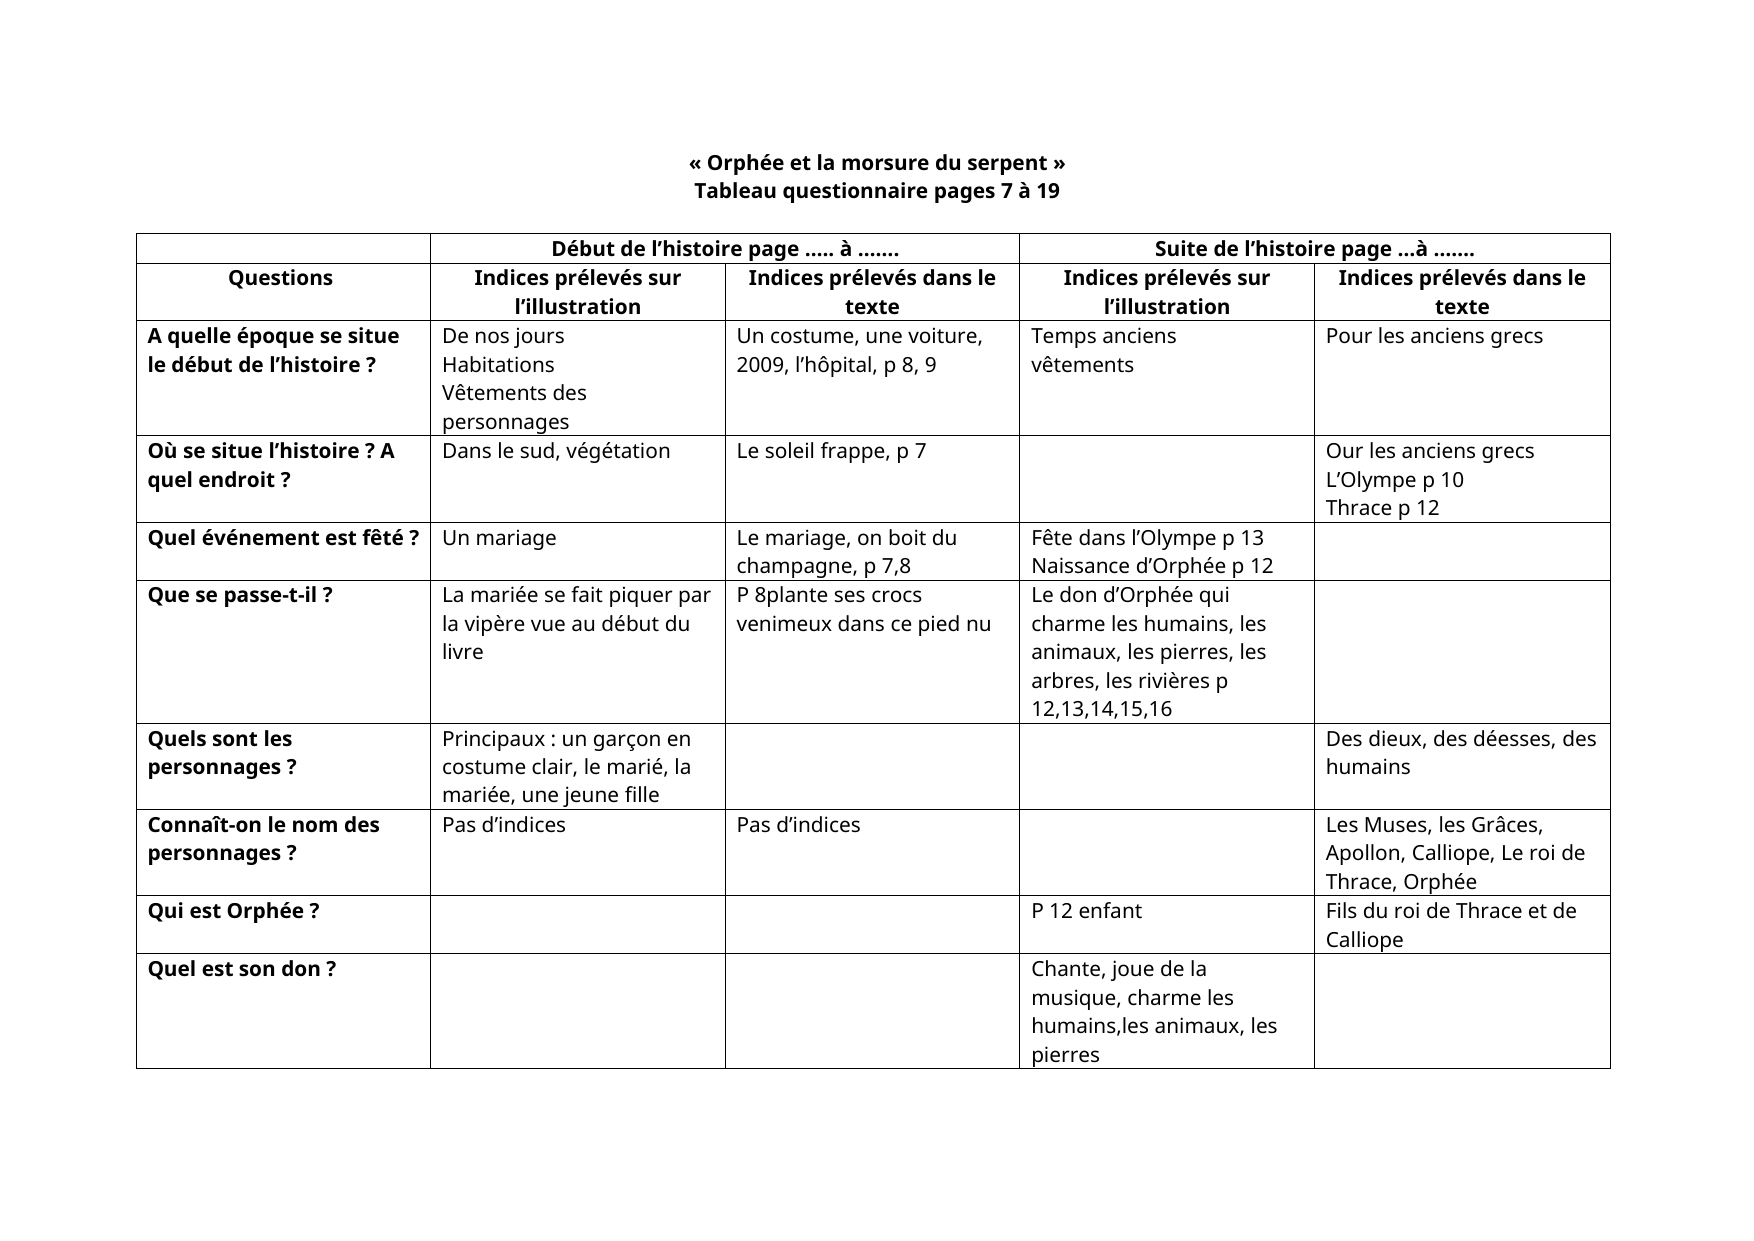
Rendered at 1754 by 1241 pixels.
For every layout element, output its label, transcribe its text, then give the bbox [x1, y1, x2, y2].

table_cell La mariée se fait piquer par la vipère vue au début du livre [431, 581, 725, 723]
table_cell Le soleil frappe, p 7 [726, 436, 1019, 522]
text Tableau questionnaire pages 7 à 19 [148, 176, 1606, 204]
table_cell Quel est son don ? [137, 954, 430, 1068]
table_cell [726, 724, 1019, 809]
table_cell Quels sont les personnages ? [137, 724, 430, 809]
table_cell Indices prélevés sur l’illustration [1020, 264, 1314, 320]
table_cell [1315, 954, 1610, 1068]
table_cell Indices prélevés dans le texte [726, 264, 1019, 320]
table_cell Indices prélevés sur l’illustration [431, 264, 725, 320]
table_cell Où se situe l’histoire ? A quel endroit ? [137, 436, 430, 522]
table_cell [1315, 581, 1610, 723]
table_cell Des dieux, des déesses, des humains [1315, 724, 1610, 809]
table_cell Principaux : un garçon en costume clair, le marié, la mariée, une jeune fille [431, 724, 725, 809]
table_cell Un costume, une voiture, 2009, l’hôpital, p 8, 9 [726, 321, 1019, 435]
text « Orphée et la morsure du serpent » [148, 148, 1606, 176]
table_header [137, 234, 430, 262]
table_cell Le mariage, on boit du champagne, p 7,8 [726, 523, 1019, 579]
table_cell [431, 896, 725, 953]
table_cell Dans le sud, végétation [431, 436, 725, 522]
table_cell Fils du roi de Thrace et de Calliope [1315, 896, 1610, 953]
table_cell Temps anciens vêtements [1020, 321, 1314, 435]
table_cell [1315, 523, 1610, 579]
table_cell Indices prélevés dans le texte [1315, 264, 1610, 320]
table_cell Chante, joue de la musique, charme les humains,les animaux, les pierres [1020, 954, 1314, 1068]
table_cell Que se passe-t-il ? [137, 581, 430, 723]
table_cell A quelle époque se situe le début de l’histoire ? [137, 321, 430, 435]
table_cell Pour les anciens grecs [1315, 321, 1610, 435]
table_cell Quel événement est fêté ? [137, 523, 430, 579]
table_cell Pas d’indices [431, 810, 725, 895]
table_cell [726, 896, 1019, 953]
table_cell Un mariage [431, 523, 725, 579]
table_cell Our les anciens grecs L’Olympe p 10 Thrace p 12 [1315, 436, 1610, 522]
table_cell Connaît-on le nom des personnages ? [137, 810, 430, 895]
table_header Début de l’histoire page ….. à ……. [431, 234, 1019, 262]
table_cell [1020, 810, 1314, 895]
table_cell De nos jours Habitations Vêtements des personnages [431, 321, 725, 435]
table_cell Fête dans l’Olympe p 13 Naissance d’Orphée p 12 [1020, 523, 1314, 579]
table_cell P 8plante ses crocs venimeux dans ce pied nu [726, 581, 1019, 723]
table_cell [1020, 724, 1314, 809]
table_cell Qui est Orphée ? [137, 896, 430, 953]
table_cell Questions [137, 264, 430, 320]
table_cell Les Muses, les Grâces, Apollon, Calliope, Le roi de Thrace, Orphée [1315, 810, 1610, 895]
table_cell [1020, 436, 1314, 522]
table_cell P 12 enfant [1020, 896, 1314, 953]
table_header Suite de l’histoire page …à ……. [1020, 234, 1610, 262]
table_cell [726, 954, 1019, 1068]
table_cell Pas d’indices [726, 810, 1019, 895]
table_cell [431, 954, 725, 1068]
table_cell Le don d’Orphée qui charme les humains, les animaux, les pierres, les arbres, les rivières p 12,13,14,15,16 [1020, 581, 1314, 723]
